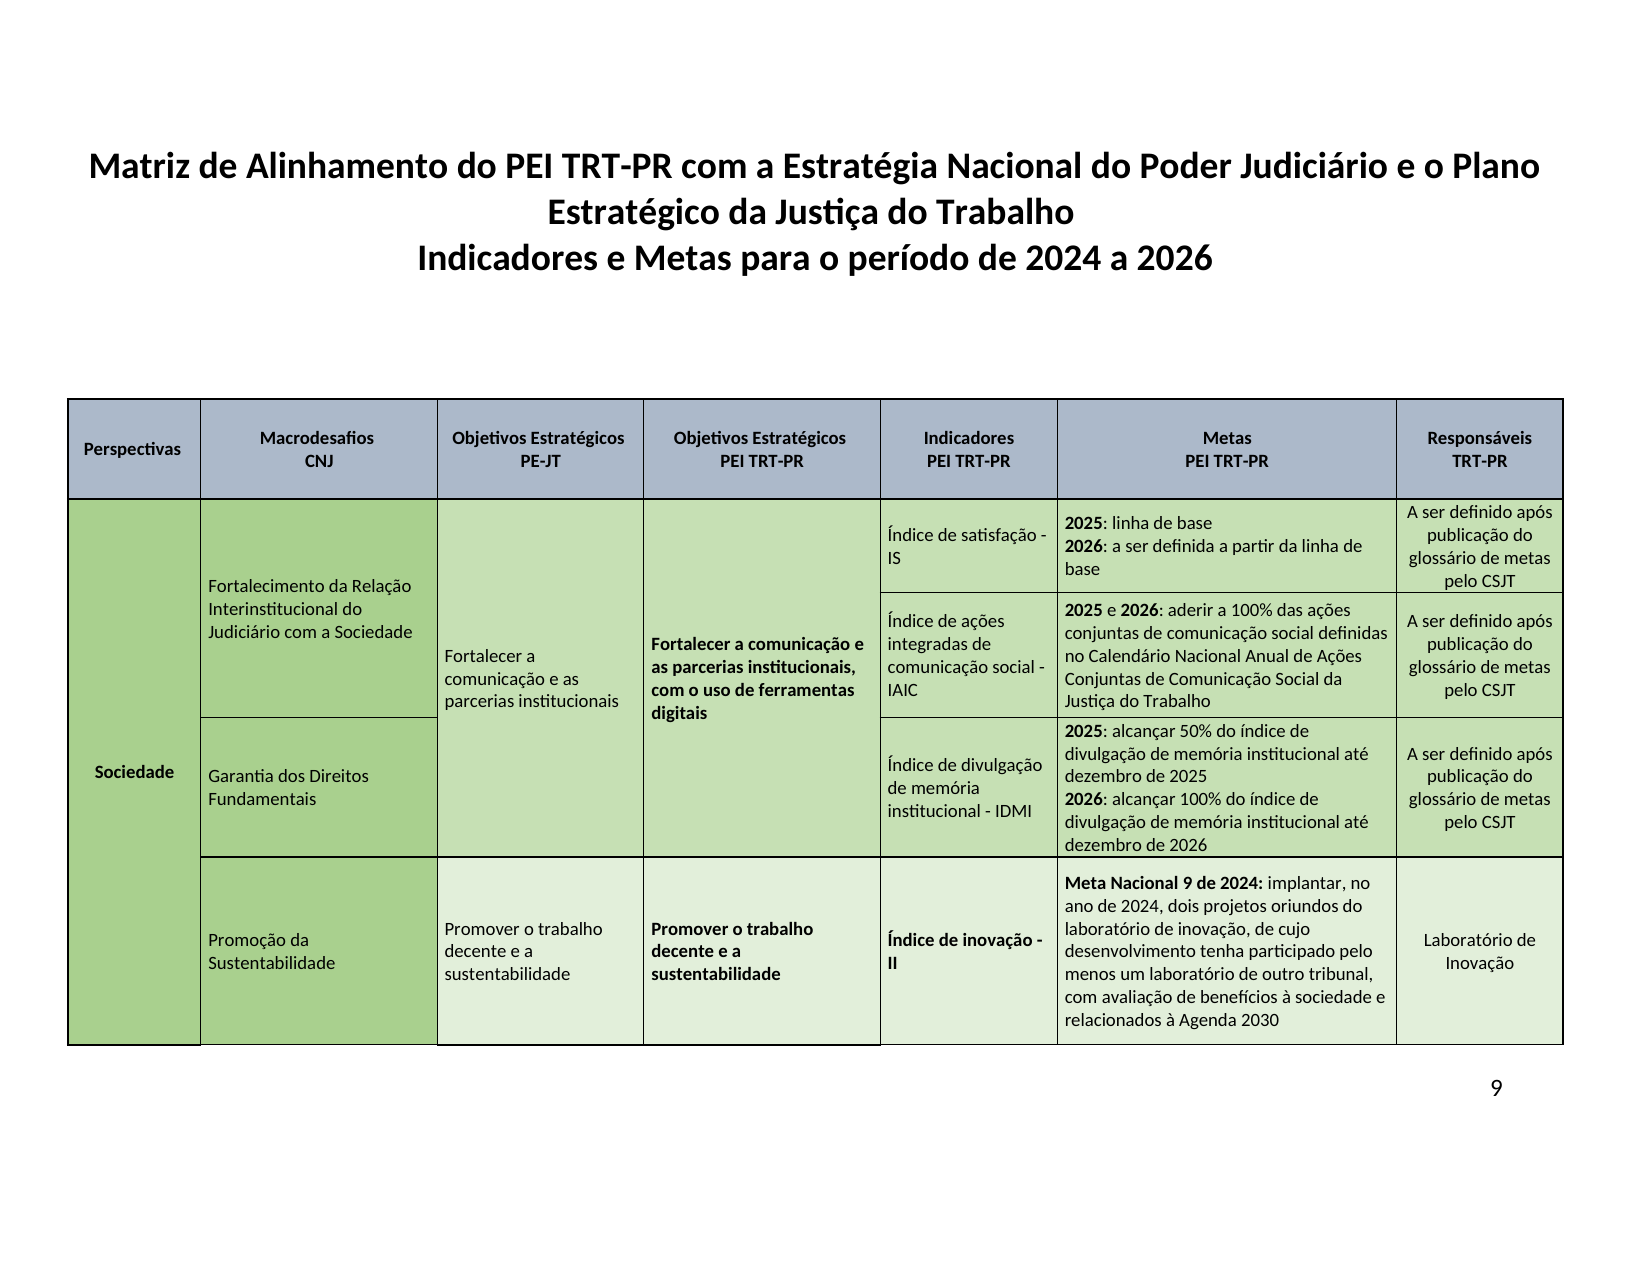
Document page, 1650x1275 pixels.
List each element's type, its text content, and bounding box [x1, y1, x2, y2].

table_cell A ser definido após publicação do glossário de metas pelo CSJT [1397, 593, 1562, 717]
table_cell Índice de divulgação de memória institucional - IDMI [881, 718, 1057, 856]
table_cell Promoção da Sustentabilidade [201, 858, 437, 1044]
table_cell 2025: alcançar 50% do índice de divulgação de memória institucional até dezembro de 2025 2026: alcançar 100% do índice de divulgação de memória institucional até dezembro de 2026 [1058, 718, 1396, 856]
table_cell 2025: linha de base 2026: a ser definida a partir da linha de base [1058, 500, 1396, 592]
table_cell Promover o trabalho decente e a sustentabilidade [644, 858, 880, 1044]
table_cell Laboratório de Inovação [1397, 858, 1562, 1044]
table_cell Perspectivas [69, 400, 200, 498]
table_cell Responsáveis TRT-PR [1397, 400, 1562, 498]
table_cell A ser definido após publicação do glossário de metas pelo CSJT [1397, 500, 1562, 592]
table_cell Macrodesafios CNJ [201, 400, 437, 498]
table_cell Sociedade [69, 500, 200, 1044]
table_cell Metas PEI TRT-PR [1058, 400, 1396, 498]
table_header Matriz de Alinhamento do PEI TRT-PR com a Estratégia Nacional do Poder Judiciário e o Plano Estratégico da Justiça do Trabalho Indicadores e Metas para o período de 2024 a 2026 [68, 142, 1563, 279]
table_cell Fortalecimento da Relação Interinstitucional do Judiciário com a Sociedade [201, 500, 437, 717]
table_cell Garantia dos Direitos Fundamentais [201, 718, 437, 856]
table_cell Índice de satisfação - IS [881, 500, 1057, 592]
table_cell Índice de inovação - II [881, 858, 1057, 1044]
table_cell Fortalecer a comunicação e as parcerias institucionais [438, 500, 643, 856]
table_cell [68, 279, 1563, 398]
table_cell Objetivos Estratégicos PE-JT [438, 400, 643, 498]
table_cell 2025 e 2026: aderir a 100% das ações conjuntas de comunicação social definidas no Calendário Nacional Anual de Ações Conjuntas de Comunicação Social da Justiça do Trabalho [1058, 593, 1396, 717]
table_cell Indicadores PEI TRT-PR [881, 400, 1057, 498]
table_cell Promover o trabalho decente e a sustentabilidade [438, 858, 643, 1044]
table_cell A ser definido após publicação do glossário de metas pelo CSJT [1397, 718, 1562, 856]
table_cell Meta Nacional 9 de 2024: implantar, no ano de 2024, dois projetos oriundos do laboratório de inovação, de cujo desenvolvimento tenha participado pelo menos um laboratório de outro tribunal, com avaliação de benefícios à sociedade e relacionados à Agenda 2030 [1058, 858, 1396, 1044]
table_cell Objetivos Estratégicos PEI TRT-PR [644, 400, 880, 498]
table_cell Fortalecer a comunicação e as parcerias institucionais, com o uso de ferramentas digitais [644, 500, 880, 856]
table_cell Índice de ações integradas de comunicação social - IAIC [881, 593, 1057, 717]
